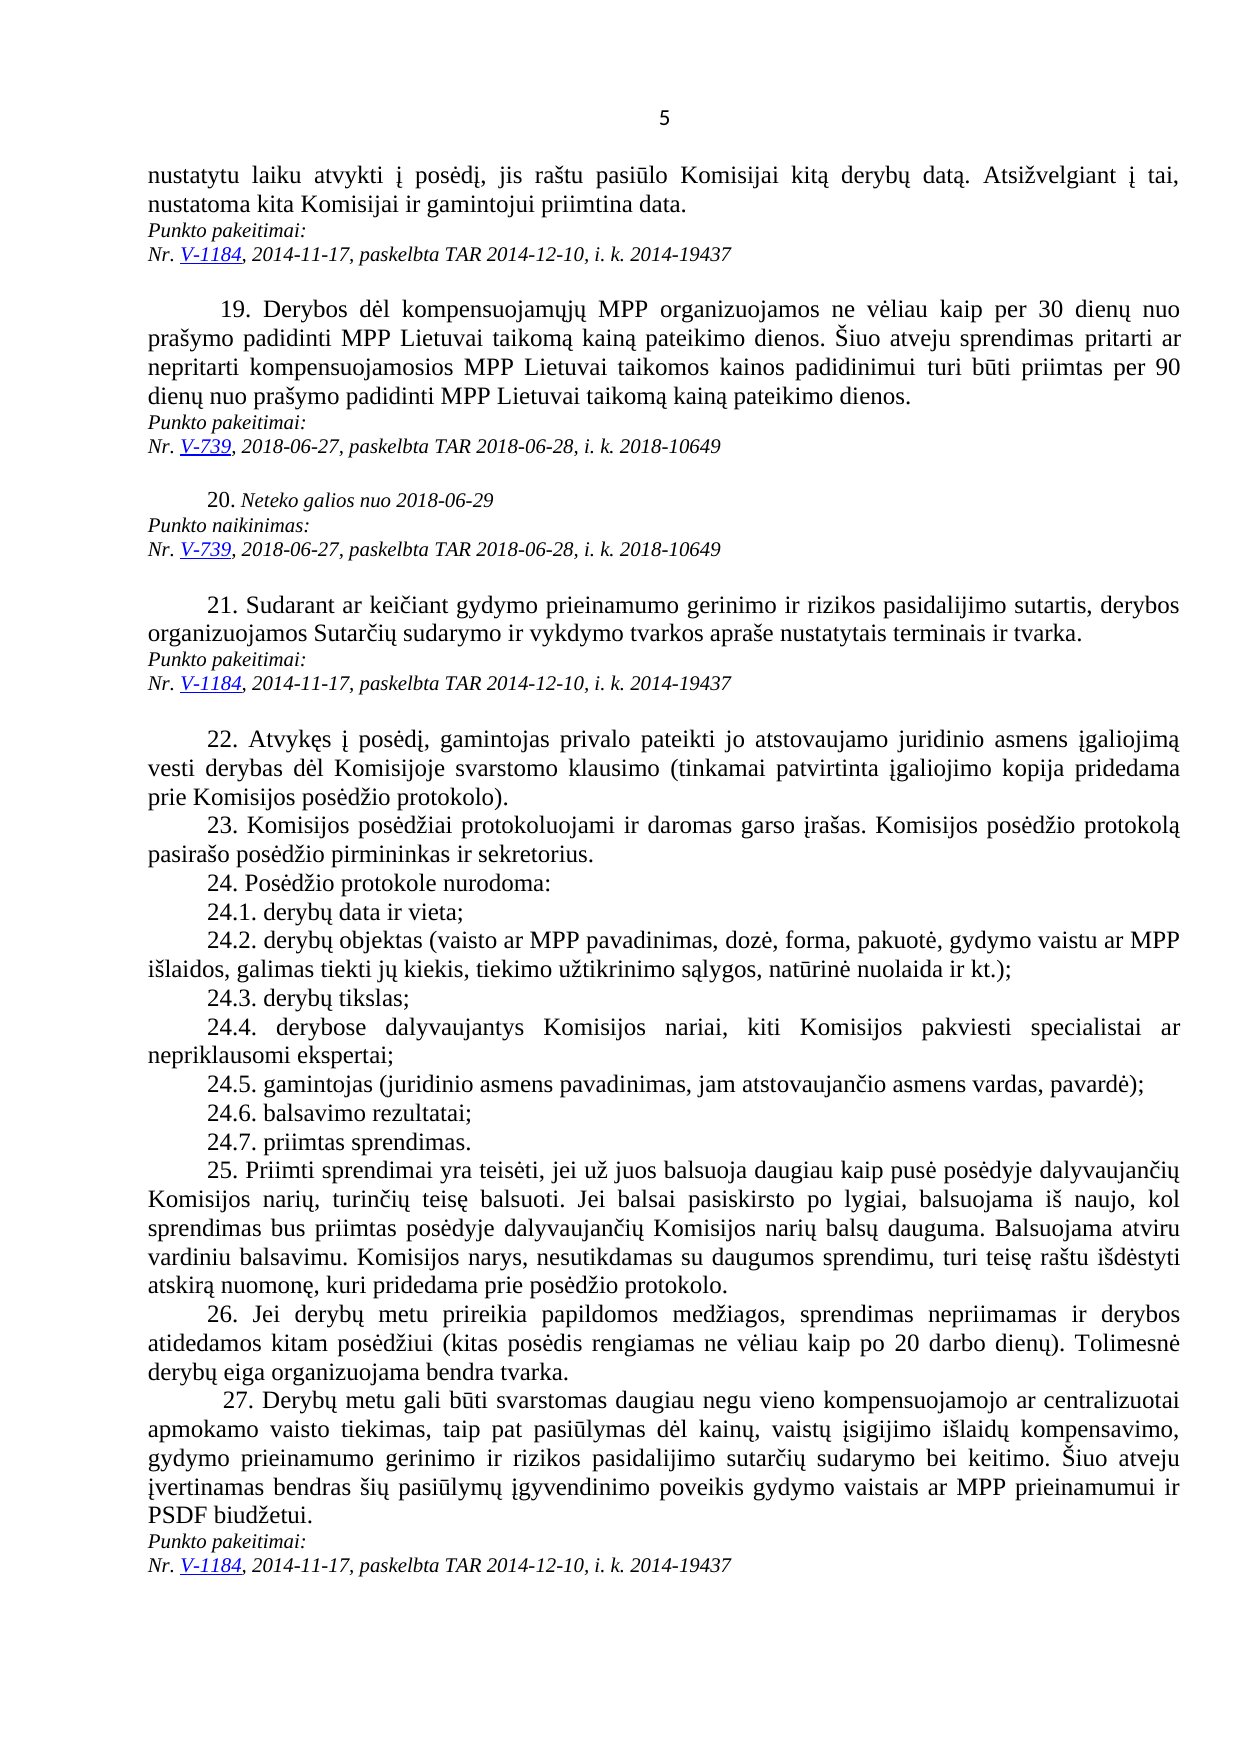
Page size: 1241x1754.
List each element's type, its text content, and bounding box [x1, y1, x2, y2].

text Punkto pakeitimai: [148, 218, 1181, 242]
text 21. Sudarant ar keičiant gydymo prieinamumo gerinimo ir rizikos pasidalijimo sutartis, derybos organizuojamos Sutarčių sudarymo ir vykdymo tvarkos apraše nustatytais terminais ir tvarka. [148, 590, 1181, 647]
text 24.7. priimtas sprendimas. [148, 1127, 1181, 1155]
text 24.1. derybų data ir vieta; [148, 897, 1181, 925]
text Punkto pakeitimai: [148, 409, 1181, 434]
text 26. Jei derybų metu prireikia papildomos medžiagos, sprendimas nepriimamas ir derybos atidedamos kitam posėdžiui (kitas posėdis rengiamas ne vėliau kaip po 20 darbo dienų). Tolimesnė derybų eiga organizuojama bendra tvarka. [148, 1299, 1181, 1385]
text 24.5. gamintojas (juridinio asmens pavadinimas, jam atstovaujančio asmens vardas, pavardė); [148, 1069, 1181, 1098]
text 24.4. derybose dalyvaujantys Komisijos nariai, kiti Komisijos pakviesti specialistai ar nepriklausomi ekspertai; [148, 1012, 1181, 1069]
text Punkto pakeitimai: [148, 647, 1181, 671]
text Punkto pakeitimai: [148, 1529, 1181, 1553]
text nustatytu laiku atvykti į posėdį, jis raštu pasiūlo Komisijai kitą derybų datą. Atsižvelgiant į tai, nustatoma kita Komisijai ir gamintojui priimtina data. [148, 160, 1181, 218]
text 24.3. derybų tikslas; [148, 983, 1181, 1012]
text 24. Posėdžio protokole nurodoma: [148, 868, 1181, 897]
text 20. Neteko galios nuo 2018-06-29 [148, 486, 1181, 513]
text 23. Komisijos posėdžiai protokoluojami ir daromas garso įrašas. Komisijos posėdžio protokolą pasirašo posėdžio pirmininkas ir sekretorius. [148, 810, 1181, 868]
text Nr. V-1184, 2014-11-17, paskelbta TAR 2014-12-10, i. k. 2014-19437 [148, 671, 1181, 695]
text Nr. V-1184, 2014-11-17, paskelbta TAR 2014-12-10, i. k. 2014-19437 [148, 242, 1181, 266]
text 22. Atvykęs į posėdį, gamintojas privalo pateikti jo atstovaujamo juridinio asmens įgaliojimą vesti derybas dėl Komisijoje svarstomo klausimo (tinkamai patvirtinta įgaliojimo kopija pridedama prie Komisijos posėdžio protokolo). [148, 724, 1181, 810]
text Nr. V-739, 2018-06-27, paskelbta TAR 2018-06-28, i. k. 2018-10649 [148, 434, 1181, 458]
text 24.2. derybų objektas (vaisto ar MPP pavadinimas, dozė, forma, pakuotė, gydymo vaistu ar MPP išlaidos, galimas tiekti jų kiekis, tiekimo užtikrinimo sąlygos, natūrinė nuolaida ir kt.); [148, 925, 1181, 983]
text 25. Priimti sprendimai yra teisėti, jei už juos balsuoja daugiau kaip pusė posėdyje dalyvaujančių Komisijos narių, turinčių teisę balsuoti. Jei balsai pasiskirsto po lygiai, balsuojama iš naujo, kol sprendimas bus priimtas posėdyje dalyvaujančių Komisijos narių balsų dauguma. Balsuojama atviru vardiniu balsavimu. Komisijos narys, nesutikdamas su daugumos sprendimu, turi teisę raštu išdėstyti atskirą nuomonę, kuri pridedama prie posėdžio protokolo. [148, 1155, 1181, 1299]
text Nr. V-1184, 2014-11-17, paskelbta TAR 2014-12-10, i. k. 2014-19437 [148, 1553, 1181, 1577]
text Nr. V-739, 2018-06-27, paskelbta TAR 2018-06-28, i. k. 2018-10649 [148, 537, 1181, 561]
text 27. Derybų metu gali būti svarstomas daugiau negu vieno kompensuojamojo ar centralizuotai apmokamo vaisto tiekimas, taip pat pasiūlymas dėl kainų, vaistų įsigijimo išlaidų kompensavimo, gydymo prieinamumo gerinimo ir rizikos pasidalijimo sutarčių sudarymo bei keitimo. Šiuo atveju įvertinamas bendras šių pasiūlymų įgyvendinimo poveikis gydymo vaistais ar MPP prieinamumui ir PSDF biudžetui. [148, 1385, 1181, 1529]
text 24.6. balsavimo rezultatai; [148, 1098, 1181, 1127]
text 19. Derybos dėl kompensuojamųjų MPP organizuojamos ne vėliau kaip per 30 dienų nuo prašymo padidinti MPP Lietuvai taikomą kainą pateikimo dienos. Šiuo atveju sprendimas pritarti ar nepritarti kompensuojamosios MPP Lietuvai taikomos kainos padidinimui turi būti priimtas per 90 dienų nuo prašymo padidinti MPP Lietuvai taikomą kainą pateikimo dienos. [148, 294, 1181, 409]
text Punkto naikinimas: [148, 513, 1181, 537]
